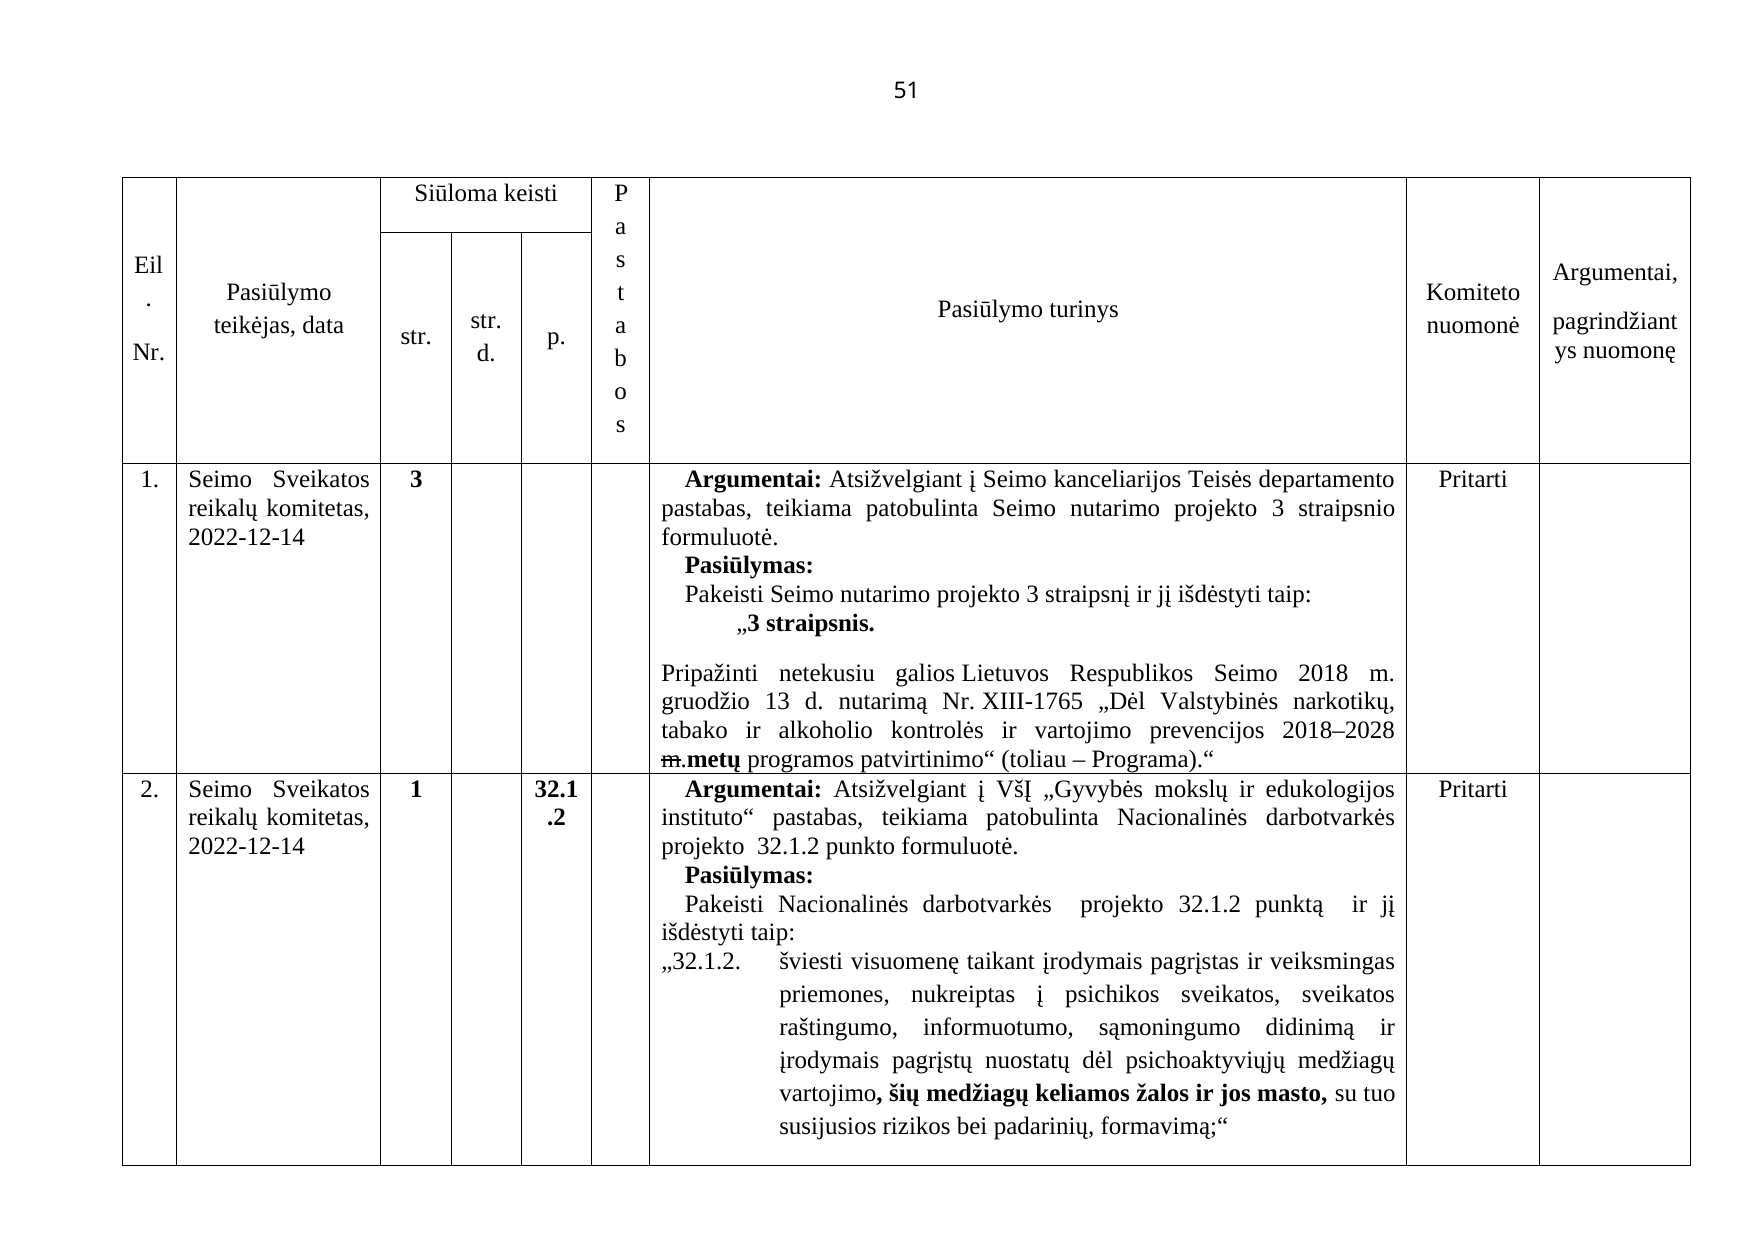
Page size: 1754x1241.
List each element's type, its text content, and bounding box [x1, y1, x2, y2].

table_cell 1 [381, 774, 451, 1165]
table_cell 2. [123, 774, 176, 1165]
table_cell [522, 464, 591, 773]
table_header Eil. Nr. [123, 178, 176, 463]
table_cell 1. [123, 464, 176, 773]
table_cell 32.1.2 [522, 774, 591, 1165]
table_cell [592, 464, 649, 773]
table_cell Seimo Sveikatos reikalų komitetas, 2022-12-14 [177, 774, 380, 1165]
table_cell Pritarti [1407, 464, 1539, 773]
table_cell Argumentai: Atsižvelgiant į VšĮ „Gyvybės mokslų ir edukologijos instituto“ pastabas, teikiama patobulinta Nacionalinės darbotvarkės projekto 32.1.2 punkto formuluotė. Pasiūlymas: Pakeisti Nacionalinės darbotvarkės projekto 32.1.2 punktą ir jį išdėstyti taip: „32.1.2. šviesti visuomenę taikant įrodymais pagrįstas ir veiksmingas priemones, nukreiptas į psichikos sveikatos, sveikatos raštingumo, informuotumo, sąmoningumo didinimą ir įrodymais pagrįstų nuostatų dėl psichoaktyviųjų medžiagų vartojimo, šių medžiagų keliamos žalos ir jos masto, su tuo susijusios rizikos bei padarinių, formavimą;“ [650, 774, 1406, 1165]
table_header Argumentai, pagrindžiantys nuomonę [1540, 178, 1690, 463]
table_cell [1540, 774, 1690, 1165]
table_header Pasiūlymo turinys [650, 178, 1406, 463]
table_cell p. [522, 233, 591, 463]
table_header Siūloma keisti [381, 178, 591, 232]
table_cell str. [381, 233, 451, 463]
table_cell 3 [381, 464, 451, 773]
table_cell [1540, 464, 1690, 773]
table_cell Seimo Sveikatos reikalų komitetas, 2022-12-14 [177, 464, 380, 773]
table_cell Pritarti [1407, 774, 1539, 1165]
table_cell [452, 774, 521, 1165]
table_cell Argumentai: Atsižvelgiant į Seimo kanceliarijos Teisės departamento pastabas, teikiama patobulinta Seimo nutarimo projekto 3 straipsnio formuluotė. Pasiūlymas: Pakeisti Seimo nutarimo projekto 3 straipsnį ir jį išdėstyti taip: „3 straipsnis. Pripažinti netekusiu galios Lietuvos Respublikos Seimo 2018 m. gruodžio 13 d. nutarimą Nr. XIII-1765 „Dėl Valstybinės narkotikų, tabako ir alkoholio kontrolės ir vartojimo prevencijos 2018–2028 m.metų programos patvirtinimo“ (toliau – Programa).“ [650, 464, 1406, 773]
table_cell [592, 774, 649, 1165]
table_cell str. d. [452, 233, 521, 463]
table_cell [452, 464, 521, 773]
table_header Pastabos [592, 178, 649, 463]
table_header Komiteto nuomonė [1407, 178, 1539, 463]
table_header Pasiūlymo teikėjas, data [177, 178, 380, 463]
